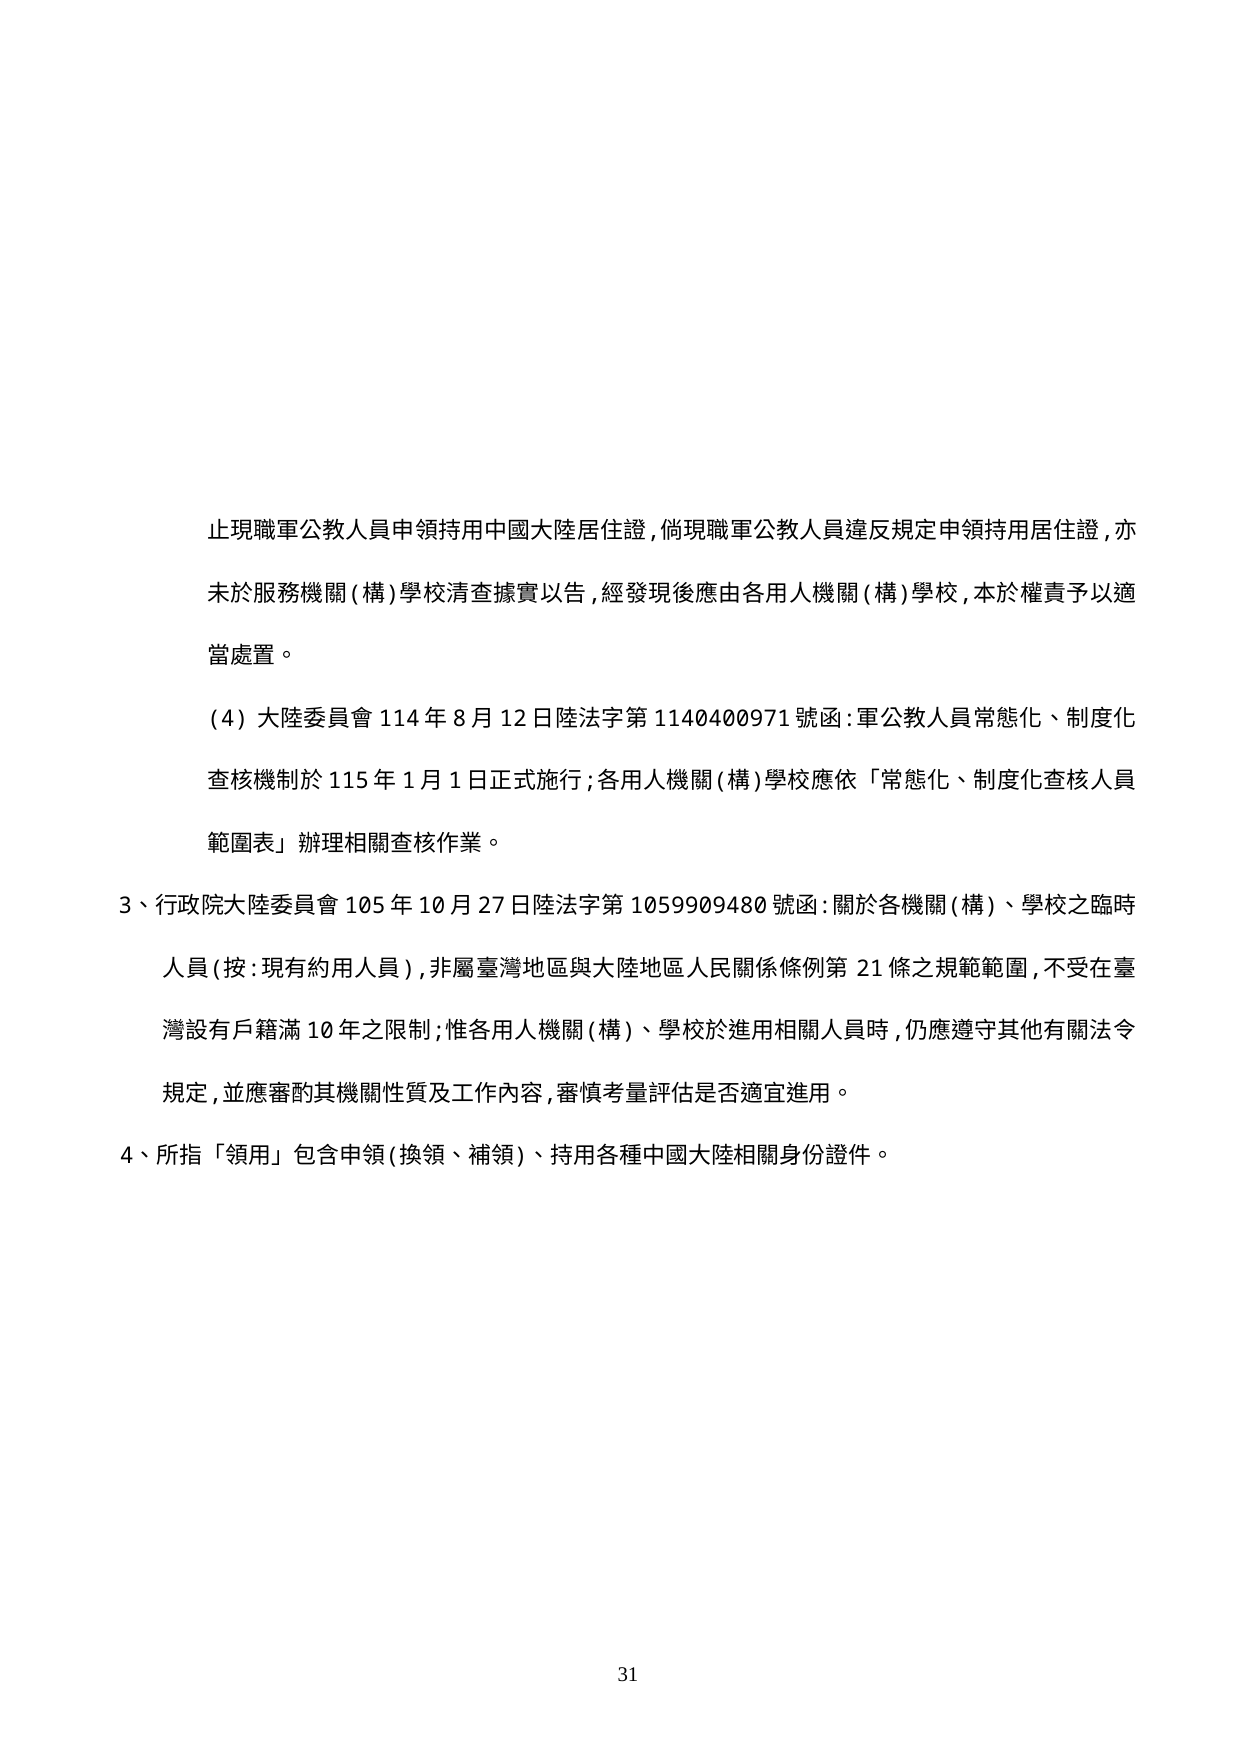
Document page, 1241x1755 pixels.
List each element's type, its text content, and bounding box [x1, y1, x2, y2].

list 大陸委員會114年8月12日陸法字第1140400971號函:軍公教人員常態化、制度化查核機制於115年1月1日正式施行;各用人機關(構)學校應依「常態化、制度化查核人員範圍表」辦理相關查核作業。 [207, 674, 1137, 862]
list 所指「領用」包含申領(換領、補領)、持用各種中國大陸相關身份證件。 [119, 1112, 1137, 1174]
list 行政院大陸委員會105年10月27日陸法字第1059909480號函:關於各機關(構)、學校之臨時人員(按:現有約用人員),非屬臺灣地區與大陸地區人民關係條例第21條之規範範圍,不受在臺灣設有戶籍滿10年之限制;惟各用人機關(構)、學校於進用相關人員時,仍應遵守其他有關法令規定,並應審酌其機關性質及工作內容,審慎考量評估是否適宜進用。 [118, 862, 1137, 1112]
list 止現職軍公教人員申領持用中國大陸居住證,倘現職軍公教人員違反規定申領持用居住證,亦未於服務機關(構)學校清查據實以告,經發現後應由各用人機關(構)學校,本於權責予以適當處置。 [207, 487, 1137, 674]
